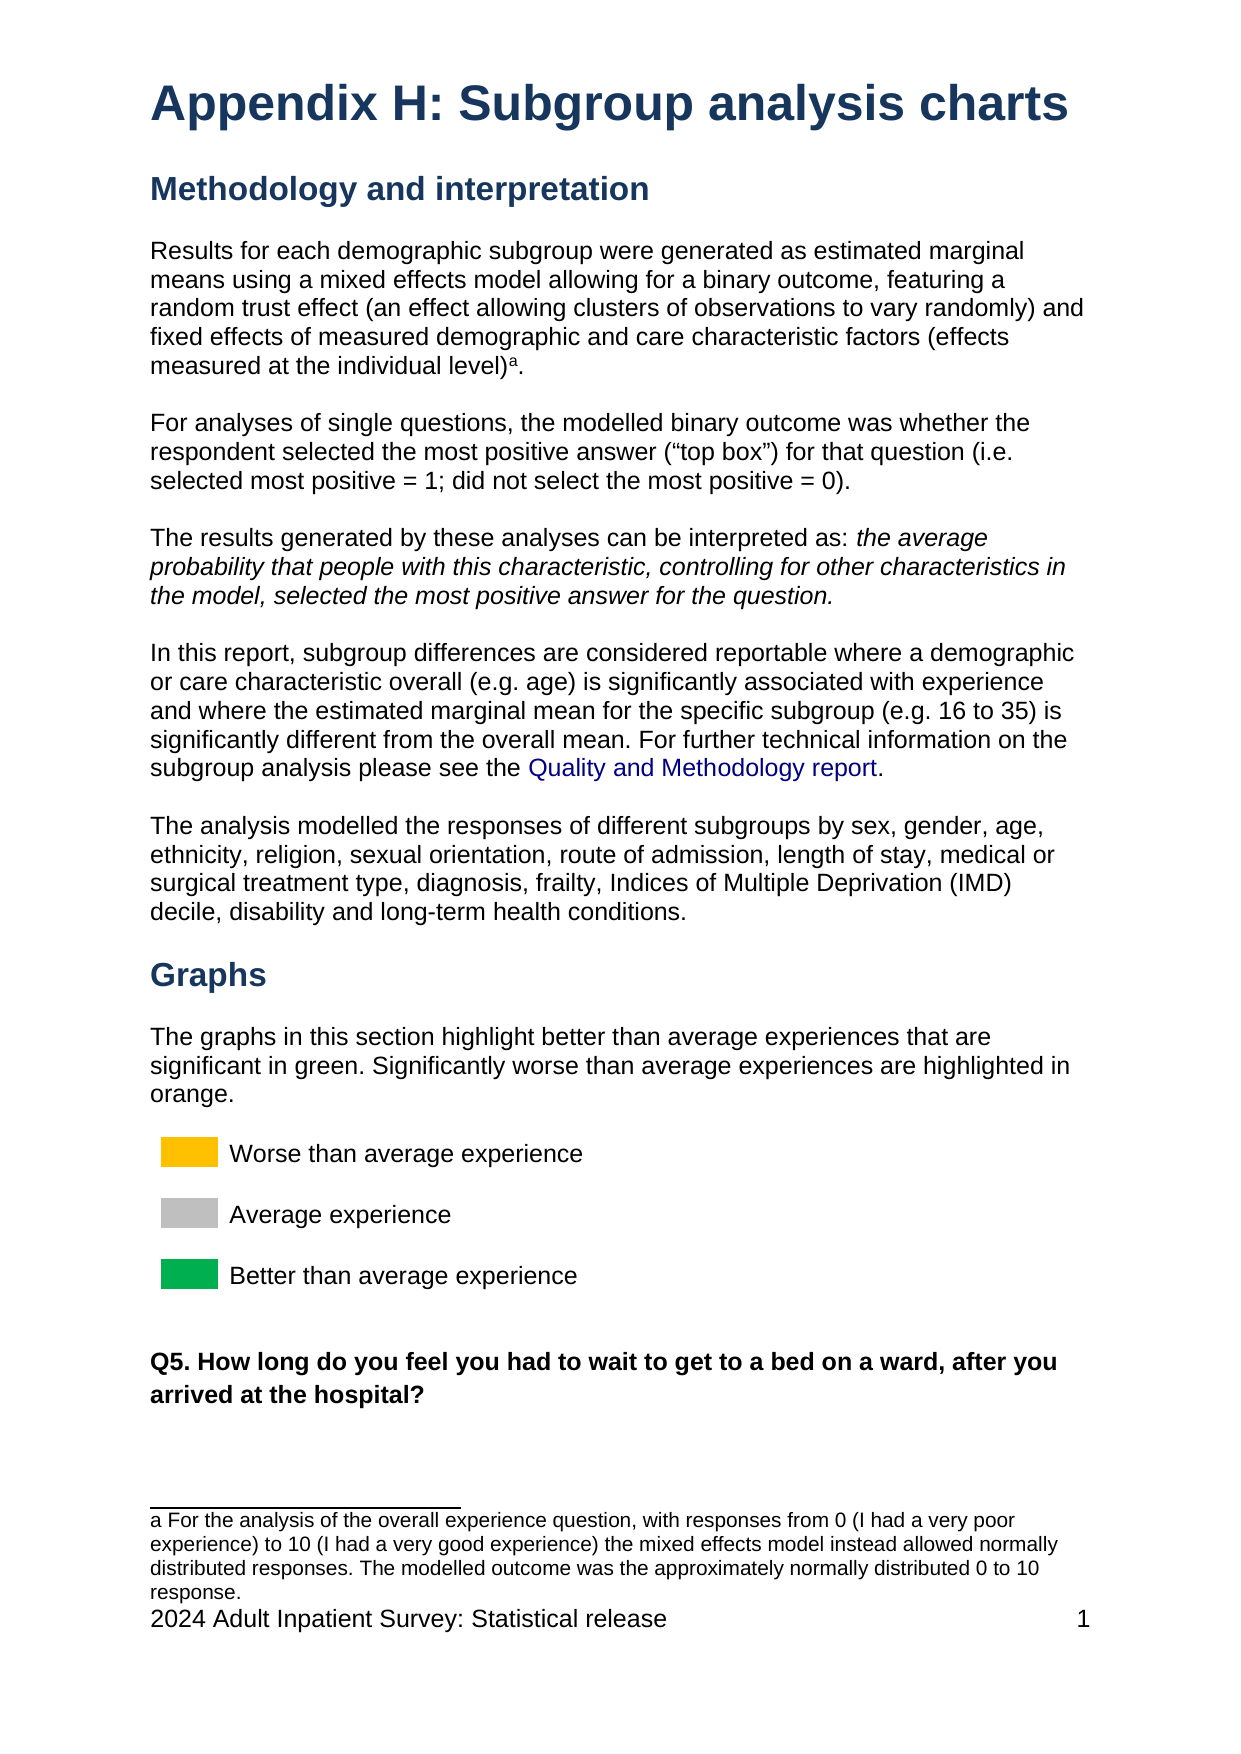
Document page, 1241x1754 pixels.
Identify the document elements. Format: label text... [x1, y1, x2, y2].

subtitle Methodology and interpretation [150, 169, 1090, 207]
table_cell [218, 1168, 596, 1198]
table_cell Better than average experience [218, 1259, 596, 1289]
subtitle Graphs [150, 955, 1090, 993]
table_cell [161, 1168, 218, 1198]
text The results generated by these analyses can be interpreted as: the average probability that people with this characteristic, controlling for other characteristics in the model, selected the most positive answer for the question. [150, 523, 1090, 610]
table_cell [161, 1259, 218, 1289]
text For the analysis of the overall experience question, with responses from 0 (I had a very poor experience) to 10 (I had a very good experience) the mixed effects model instead allowed normally distributed responses. The modelled outcome was the approximately normally distributed 0 to 10 response. [150, 1508, 1090, 1604]
text The analysis modelled the responses of different subgroups by sex, gender, age, ethnicity, religion, sexual orientation, route of admission, length of stay, medical or surgical treatment type, diagnosis, frailty, Indices of Multiple Deprivation (IMD) decile, disability and long-term health conditions. [150, 811, 1090, 926]
text Q5. How long do you feel you had to wait to get to a bed on a ward, after you arrived at the hospital? [150, 1347, 1090, 1409]
table_header [161, 1137, 218, 1167]
table_cell Average experience [218, 1198, 596, 1228]
table_header Worse than average experience [218, 1137, 596, 1167]
text Results for each demographic subgroup were generated as estimated marginal means using a mixed effects model allowing for a binary outcome, featuring a random trust effect (an effect allowing clusters of observations to vary randomly) and fixed effects of measured demographic and care characteristic factors (effects measured at the individual level). [150, 236, 1090, 380]
table_cell [161, 1229, 218, 1259]
text In this report, subgroup differences are considered reportable where a demographic or care characteristic overall (e.g. age) is significantly associated with experience and where the estimated marginal mean for the specific subgroup (e.g. 16 to 35) is significantly different from the overall mean. For further technical information on the subgroup analysis please see the Quality and Methodology report. [150, 638, 1090, 782]
text For analyses of single questions, the modelled binary outcome was whether the respondent selected the most positive answer (“top box”) for that question (i.e. selected most positive = 1; did not select the most positive = 0). [150, 408, 1090, 495]
table_cell [218, 1229, 596, 1259]
subtitle Appendix H: Subgroup analysis charts [150, 74, 1090, 131]
table_cell [161, 1198, 218, 1228]
text The graphs in this section highlight better than average experiences that are significant in green. Significantly worse than average experiences are highlighted in orange. [150, 1022, 1090, 1108]
